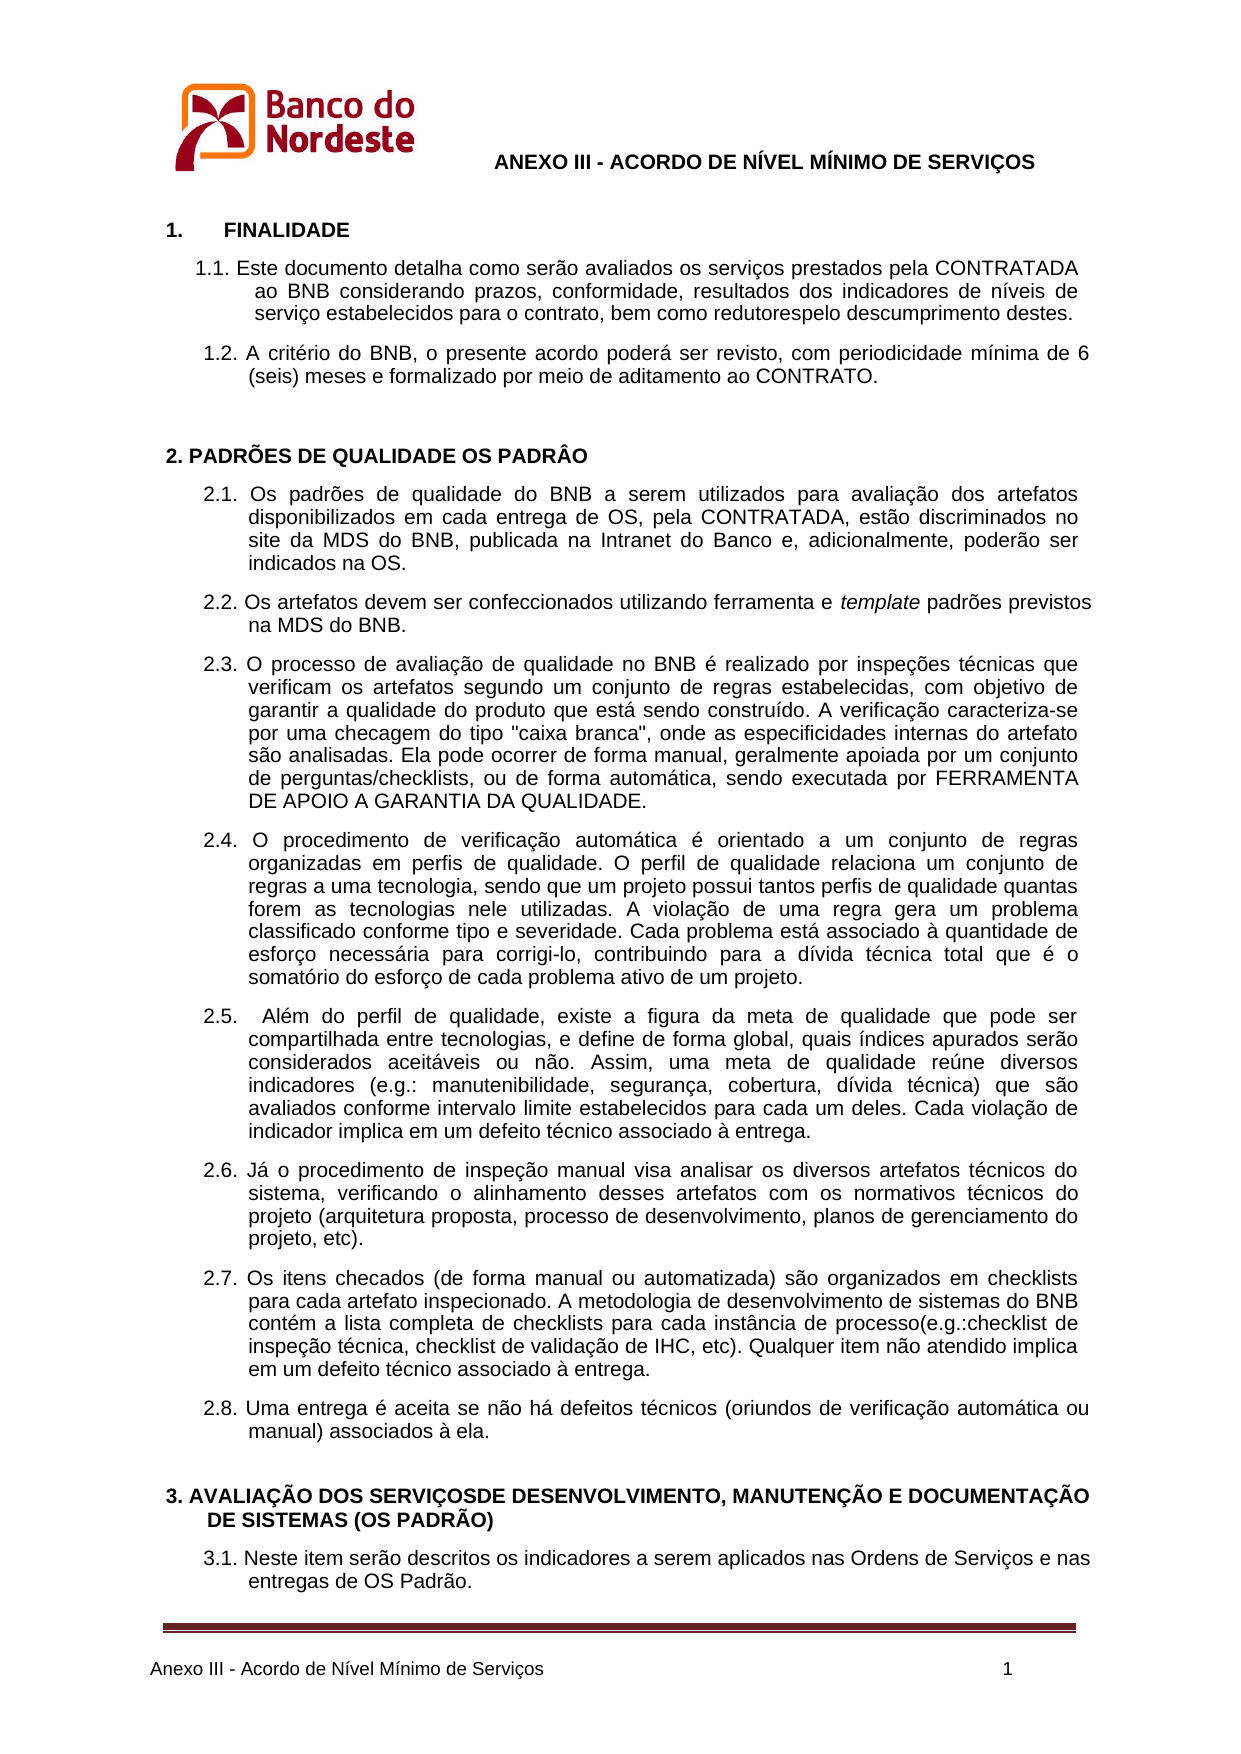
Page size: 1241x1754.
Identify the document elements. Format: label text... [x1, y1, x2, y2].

text 2.4. O procedimento de verificação automática é orientado a um conjunto de regras organizadas em perfis de qualidade. O perfil de qualidade relaciona um conjunto de regras a uma tecnologia, sendo que um projeto possui tantos perfis de qualidade quantas forem as tecnologias nele utilizadas. A violação de uma regra gera um problema classificado conforme tipo e severidade. Cada problema está associado à quantidade de esforço necessária para corrigi-lo, contribuindo para a dívida técnica total que é o somatório do esforço de cada problema ativo de um projeto. [203, 829, 1079, 989]
text ANEXO III - ACORDO DE NÍVEL MÍNIMO DE SERVIÇOS [150, 150, 1090, 174]
picture [165, 73, 421, 150]
subtitle 1. FINALIDADE [166, 217, 1092, 241]
subtitle 3. AVALIAÇÃO DOS SERVIÇOSDE DESENVOLVIMENTO, MANUTENÇÃO E DOCUMENTAÇÃO DE SISTEMAS (OS PADRÃO) [166, 1484, 1092, 1532]
subtitle 2. PADRÕES DE QUALIDADE OS PADRÂO [166, 444, 1092, 468]
text 1.1. Este documento detalha como serão avaliados os serviços prestados pela CONTRATADA ao BNB considerando prazos, conformidade, resultados dos indicadores de níveis de serviço estabelecidos para o contrato, bem como redutorespelo descumprimento destes. [195, 257, 1079, 325]
text 3.1. Neste item serão descritos os indicadores a serem aplicados nas Ordens de Serviços e nas entregas de OS Padrão. [203, 1547, 1092, 1593]
text 1.2. A critério do BNB, o presente acordo poderá ser revisto, com periodicidade mínima de 6 (seis) meses e formalizado por meio de aditamento ao CONTRATO. [203, 342, 1092, 387]
picture [165, 174, 421, 179]
text 2.5. Além do perfil de qualidade, existe a figura da meta de qualidade que pode ser compartilhada entre tecnologias, e define de forma global, quais índices apurados serão considerados aceitáveis ou não. Assim, uma meta de qualidade reúne diversos indicadores (e.g.: manutenibilidade, segurança, cobertura, dívida técnica) que são avaliados conforme intervalo limite estabelecidos para cada um deles. Cada violação de indicador implica em um defeito técnico associado à entrega. [203, 1006, 1079, 1142]
text 2.6. Já o procedimento de inspeção manual visa analisar os diversos artefatos técnicos do sistema, verificando o alinhamento desses artefatos com os normativos técnicos do projeto (arquitetura proposta, processo de desenvolvimento, planos de gerenciamento do projeto, etc). [203, 1159, 1079, 1250]
text 2.3. O processo de avaliação de qualidade no BNB é realizado por inspeções técnicas que verificam os artefatos segundo um conjunto de regras estabelecidas, com objetivo de garantir a qualidade do produto que está sendo construído. A verificação caracteriza-se por uma checagem do tipo "caixa branca", onde as especificidades internas do artefato são analisadas. Ela pode ocorrer de forma manual, geralmente apoiada por um conjunto de perguntas/checklists, ou de forma automática, sendo executada por FERRAMENTA DE APOIO A GARANTIA DA QUALIDADE. [203, 653, 1079, 813]
text 2.1. Os padrões de qualidade do BNB a serem utilizados para avaliação dos artefatos disponibilizados em cada entrega de OS, pela CONTRATADA, estão discriminados no site da MDS do BNB, publicada na Intranet do Banco e, adicionalmente, poderão ser indicados na OS. [203, 483, 1079, 574]
text 2.8. Uma entrega é aceita se não há defeitos técnicos (oriundos de verificação automática ou manual) associados à ela. [203, 1397, 1092, 1443]
text 2.7. Os itens checados (de forma manual ou automatizada) são organizados em checklists para cada artefato inspecionado. A metodologia de desenvolvimento de sistemas do BNB contém a lista completa de checklists para cada instância de processo(e.g.:checklist de inspeção técnica, checklist de validação de IHC, etc). Qualquer item não atendido implica em um defeito técnico associado à entrega. [203, 1267, 1079, 1381]
text 2.2. Os artefatos devem ser confeccionados utilizando ferramenta e template padrões previstos na MDS do BNB. [203, 591, 1092, 636]
